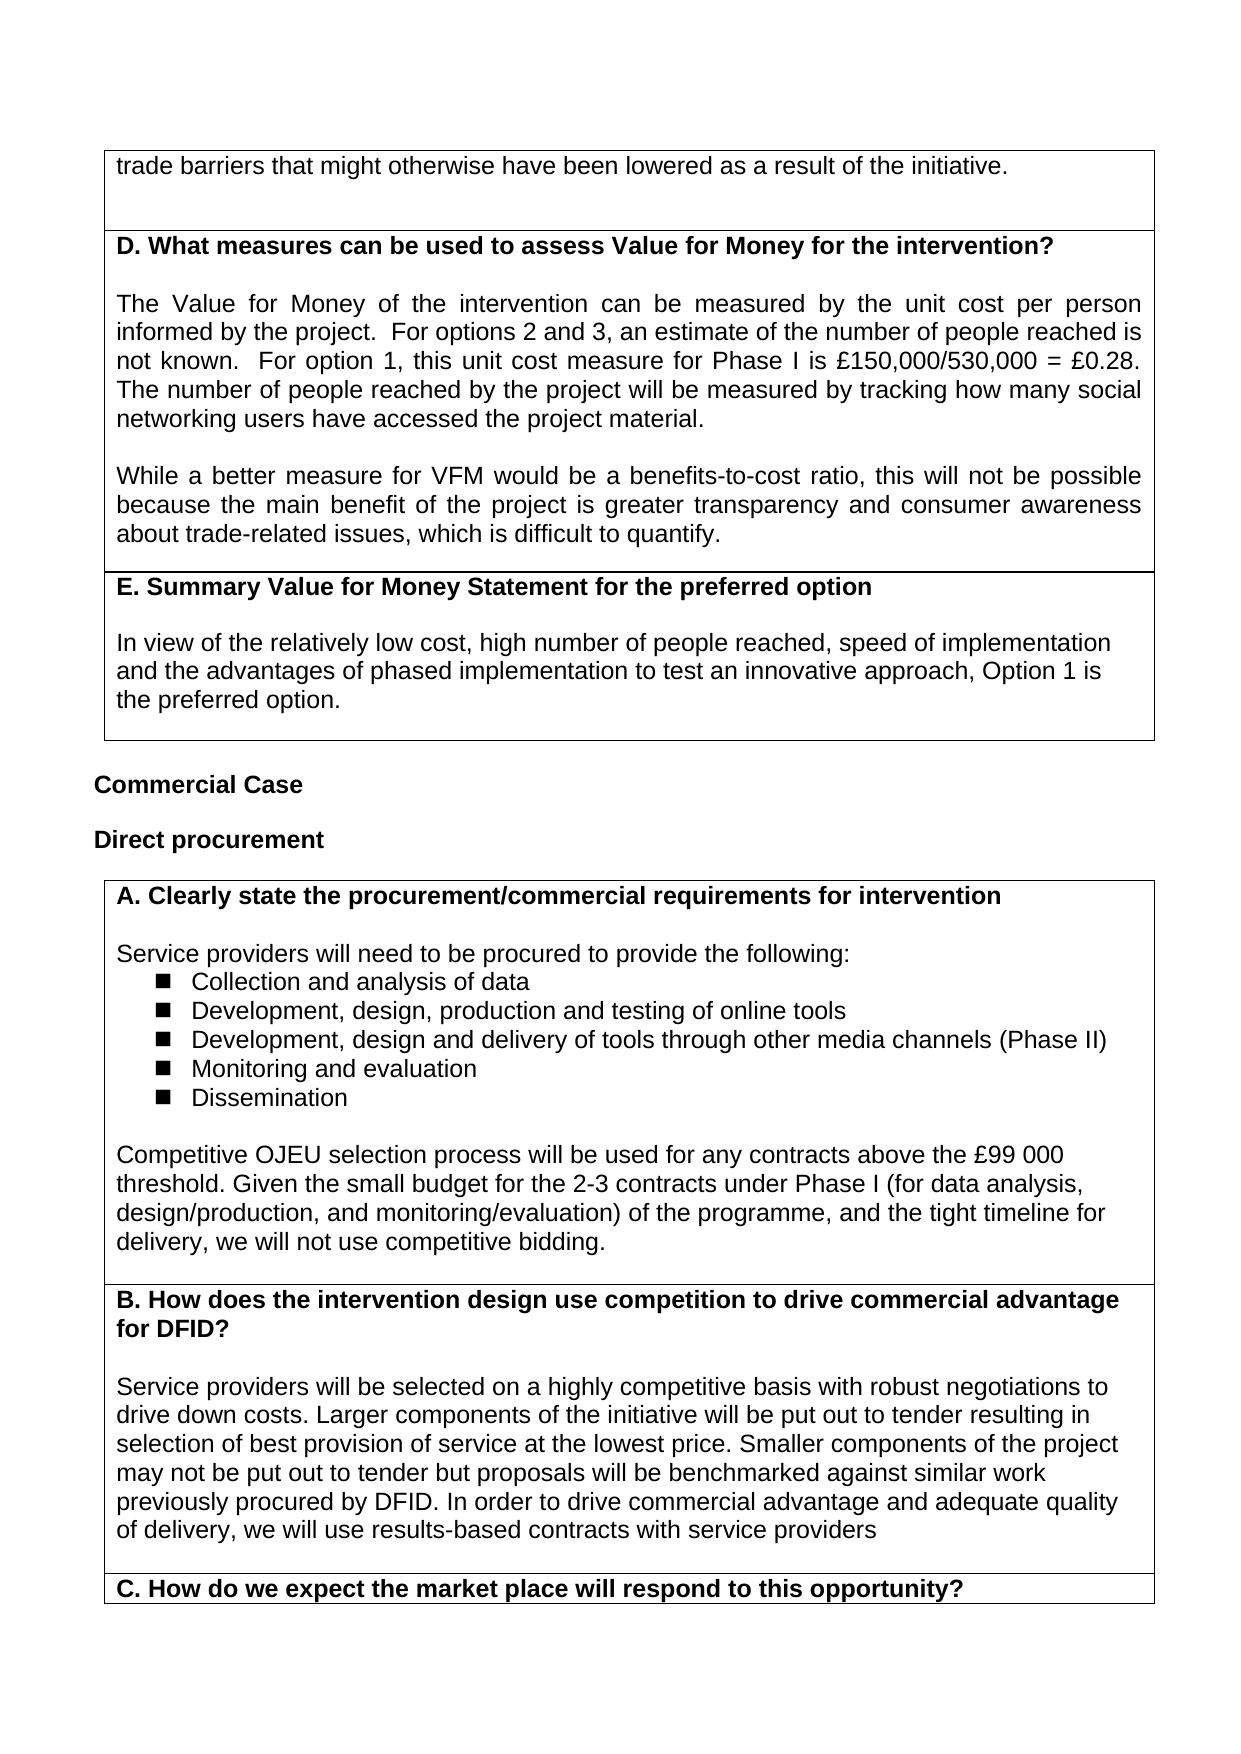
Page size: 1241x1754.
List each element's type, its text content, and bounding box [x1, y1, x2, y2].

table_cell B. How does the intervention design use competition to drive commercial advantage for DFID? Service providers will be selected on a highly competitive basis with robust negotiations to drive down costs. Larger components of the initiative will be put out to tender resulting in selection of best provision of service at the lowest price. Smaller components of the project may not be put out to tender but proposals will be benchmarked against similar work previously procured by DFID. In order to drive commercial advantage and adequate quality of delivery, we will use results-based contracts with service providers [105, 1285, 1154, 1573]
text Commercial Case [93, 770, 1125, 799]
table_cell E. Summary Value for Money Statement for the preferred option In view of the relatively low cost, high number of people reached, speed of implementation and the advantages of phased implementation to test an innovative approach, Option 1 is the preferred option. [105, 573, 1154, 740]
table_header A. Clearly state the procurement/commercial requirements for intervention Service providers will need to be procured to provide the following: Collection and analysis of data Development, design, production and testing of online tools Development, design and delivery of tools through other media channels (Phase II) Monitoring and evaluation Dissemination Competitive OJEU selection process will be used for any contracts above the £99 000 threshold. Given the small budget for the 2-3 contracts under Phase I (for data analysis, design/production, and monitoring/evaluation) of the programme, and the tight timeline for delivery, we will not use competitive bidding. [105, 881, 1154, 1284]
table_cell D. What measures can be used to assess Value for Money for the intervention? The Value for Money of the intervention can be measured by the unit cost per person informed by the project. For options 2 and 3, an estimate of the number of people reached is not known. For option 1, this unit cost measure for Phase I is £150,000/530,000 = £0.28. The number of people reached by the project will be measured by tracking how many social networking users have accessed the project material. While a better measure for VFM would be a benefits-to-cost ratio, this will not be possible because the main benefit of the project is greater transparency and consumer awareness about trade-related issues, which is difficult to quantify. [105, 231, 1154, 571]
table_cell trade barriers that might otherwise have been lowered as a result of the initiative. [105, 151, 1154, 230]
text Direct procurement [93, 825, 1125, 854]
table_cell C. How do we expect the market place will respond to this opportunity? [105, 1574, 1154, 1602]
